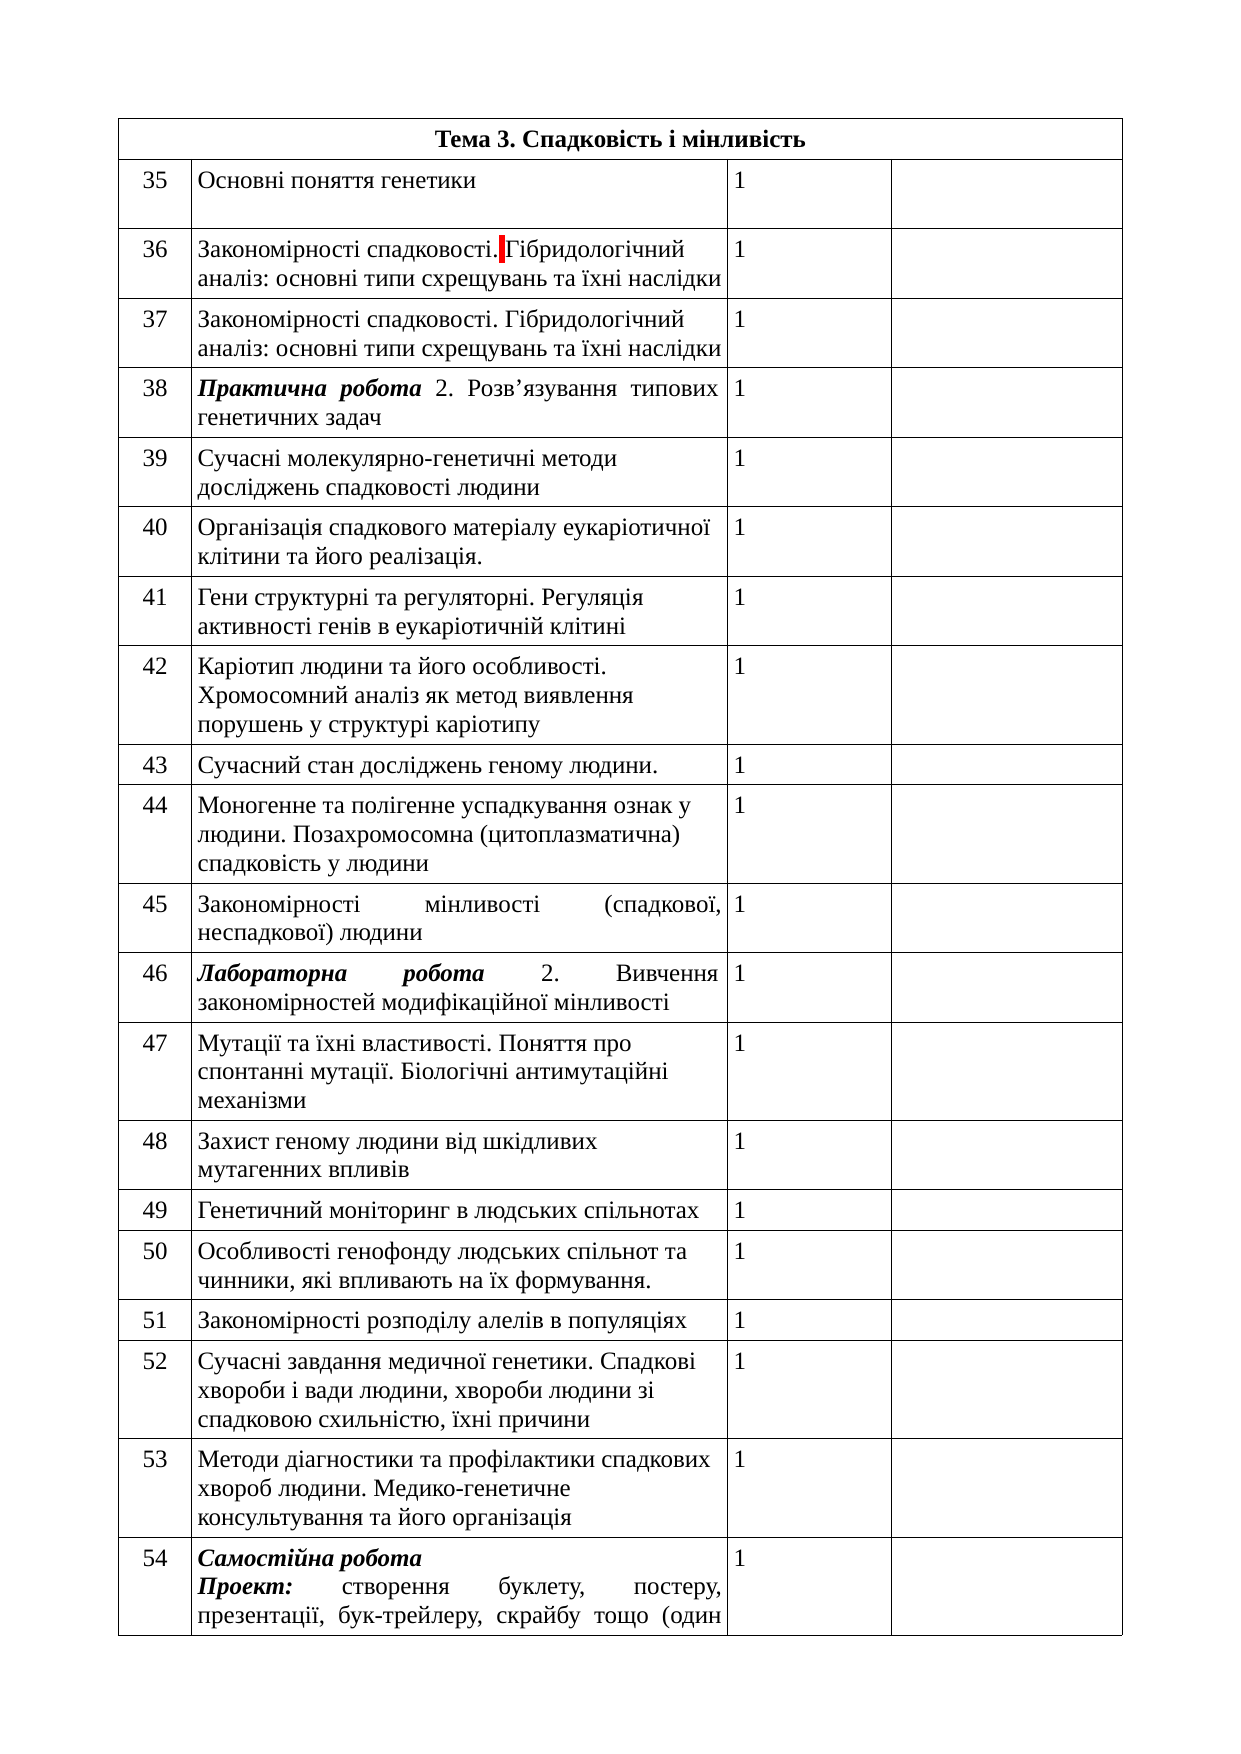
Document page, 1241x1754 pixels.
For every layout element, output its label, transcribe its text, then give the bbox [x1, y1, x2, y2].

table_cell 52 [119, 1341, 191, 1438]
table_cell 40 [119, 507, 191, 576]
table_cell Сучасні молекулярно-генетичні методи досліджень спадковості людини [192, 438, 727, 506]
table_cell Особливості генофонду людських спільнот та чинники, які впливають на їх формування. [192, 1231, 727, 1299]
table_cell 53 [119, 1439, 191, 1536]
table_cell 1 [728, 368, 891, 437]
table_cell Практична робота 2. Розв’язування типових генетичних задач [192, 368, 727, 437]
table_cell Закономірності мінливості (спадкової, неспадкової) людини [192, 884, 727, 952]
table_cell [892, 884, 1122, 952]
table_cell Лабораторна робота 2. Вивчення закономірностей модифікаційної мінливості [192, 953, 727, 1021]
table_cell 1 [728, 1231, 891, 1299]
table_cell Мутації та їхні властивості. Поняття про спонтанні мутації. Біологічні антимутаційні механізми [192, 1023, 727, 1119]
table_cell 39 [119, 438, 191, 506]
table_cell 1 [728, 299, 891, 367]
table_cell [892, 1023, 1122, 1119]
table_cell [892, 507, 1122, 576]
table_cell [892, 1341, 1122, 1438]
table_cell Сучасний стан досліджень геному людини. [192, 745, 727, 784]
table_cell 49 [119, 1190, 191, 1230]
table_cell Каріотип людини та його особливості. Хромосомний аналіз як метод виявлення порушень у структурі каріотипу [192, 646, 727, 743]
table_cell [892, 1538, 1122, 1635]
table_cell Закономірності спадковості. Гібридологічний аналіз: основні типи схрещувань та їхні наслідки [192, 229, 727, 298]
table_cell [892, 1121, 1122, 1189]
table_cell 45 [119, 884, 191, 952]
table_cell 1 [728, 884, 891, 952]
table_cell 1 [728, 785, 891, 882]
table_cell [892, 1439, 1122, 1536]
table_cell 1 [728, 1190, 891, 1230]
table_cell 38 [119, 368, 191, 437]
table_cell Сучасні завдання медичної генетики. Спадкові хвороби і вади людини, хвороби людини зі спадковою схильністю, їхні причини [192, 1341, 727, 1438]
table_cell Тема 3. Спадковість і мінливість [119, 119, 1122, 159]
table_cell [892, 1190, 1122, 1230]
table_cell 1 [728, 1023, 891, 1119]
table_cell 43 [119, 745, 191, 784]
table_cell [892, 1300, 1122, 1340]
table_cell 48 [119, 1121, 191, 1189]
table_cell 1 [728, 507, 891, 576]
table_cell [892, 1231, 1122, 1299]
table_cell 35 [119, 160, 191, 228]
table_cell 1 [728, 953, 891, 1021]
table_cell 37 [119, 299, 191, 367]
table_cell Генетичний моніторинг в людських спільнотах [192, 1190, 727, 1230]
table_cell Закономірності спадковості. Гібридологічний аналіз: основні типи схрещувань та їхні наслідки [192, 299, 727, 367]
table_cell 1 [728, 1538, 891, 1635]
table_cell 1 [728, 438, 891, 506]
table_cell 54 [119, 1538, 191, 1635]
table_cell [892, 438, 1122, 506]
table_cell [892, 368, 1122, 437]
table_cell Захист геному людини від шкідливих мутагенних впливів [192, 1121, 727, 1189]
table_cell 47 [119, 1023, 191, 1119]
table_cell [892, 577, 1122, 645]
table_cell Методи діагностики та профілактики спадкових хвороб людини. Медико-генетичне консультування та його організація [192, 1439, 727, 1536]
table_cell [892, 785, 1122, 882]
table_cell 1 [728, 745, 891, 784]
table_cell Організація спадкового матеріалу еукаріотичної клітини та його реалізація. [192, 507, 727, 576]
table_cell 41 [119, 577, 191, 645]
table_cell Гени структурні та регуляторні. Регуляція активності генів в еукаріотичній клітині [192, 577, 727, 645]
table_cell 36 [119, 229, 191, 298]
table_cell 1 [728, 160, 891, 228]
table_cell 1 [728, 1121, 891, 1189]
table_cell [892, 953, 1122, 1021]
table_cell 1 [728, 1300, 891, 1340]
table_cell [892, 299, 1122, 367]
table_cell [892, 646, 1122, 743]
table_cell 51 [119, 1300, 191, 1340]
table_cell [892, 745, 1122, 784]
table_cell [892, 229, 1122, 298]
table_cell 1 [728, 577, 891, 645]
table_cell 1 [728, 229, 891, 298]
table_cell Основні поняття генетики [192, 160, 727, 228]
table_cell 1 [728, 1341, 891, 1438]
table_cell 50 [119, 1231, 191, 1299]
table_cell 42 [119, 646, 191, 743]
table_cell Моногенне та полігенне успадкування ознак у людини. Позахромосомна (цитоплазматична) спадковість у людини [192, 785, 727, 882]
table_cell Самостійна робота Проект: створення буклету, постеру, презентації, бук-трейлеру, скрайбу тощо (один [192, 1538, 727, 1635]
table_cell [892, 160, 1122, 228]
table_cell 1 [728, 646, 891, 743]
table_cell 44 [119, 785, 191, 882]
table_cell Закономірності розподілу алелів в популяціях [192, 1300, 727, 1340]
table_cell 46 [119, 953, 191, 1021]
table_cell 1 [728, 1439, 891, 1536]
